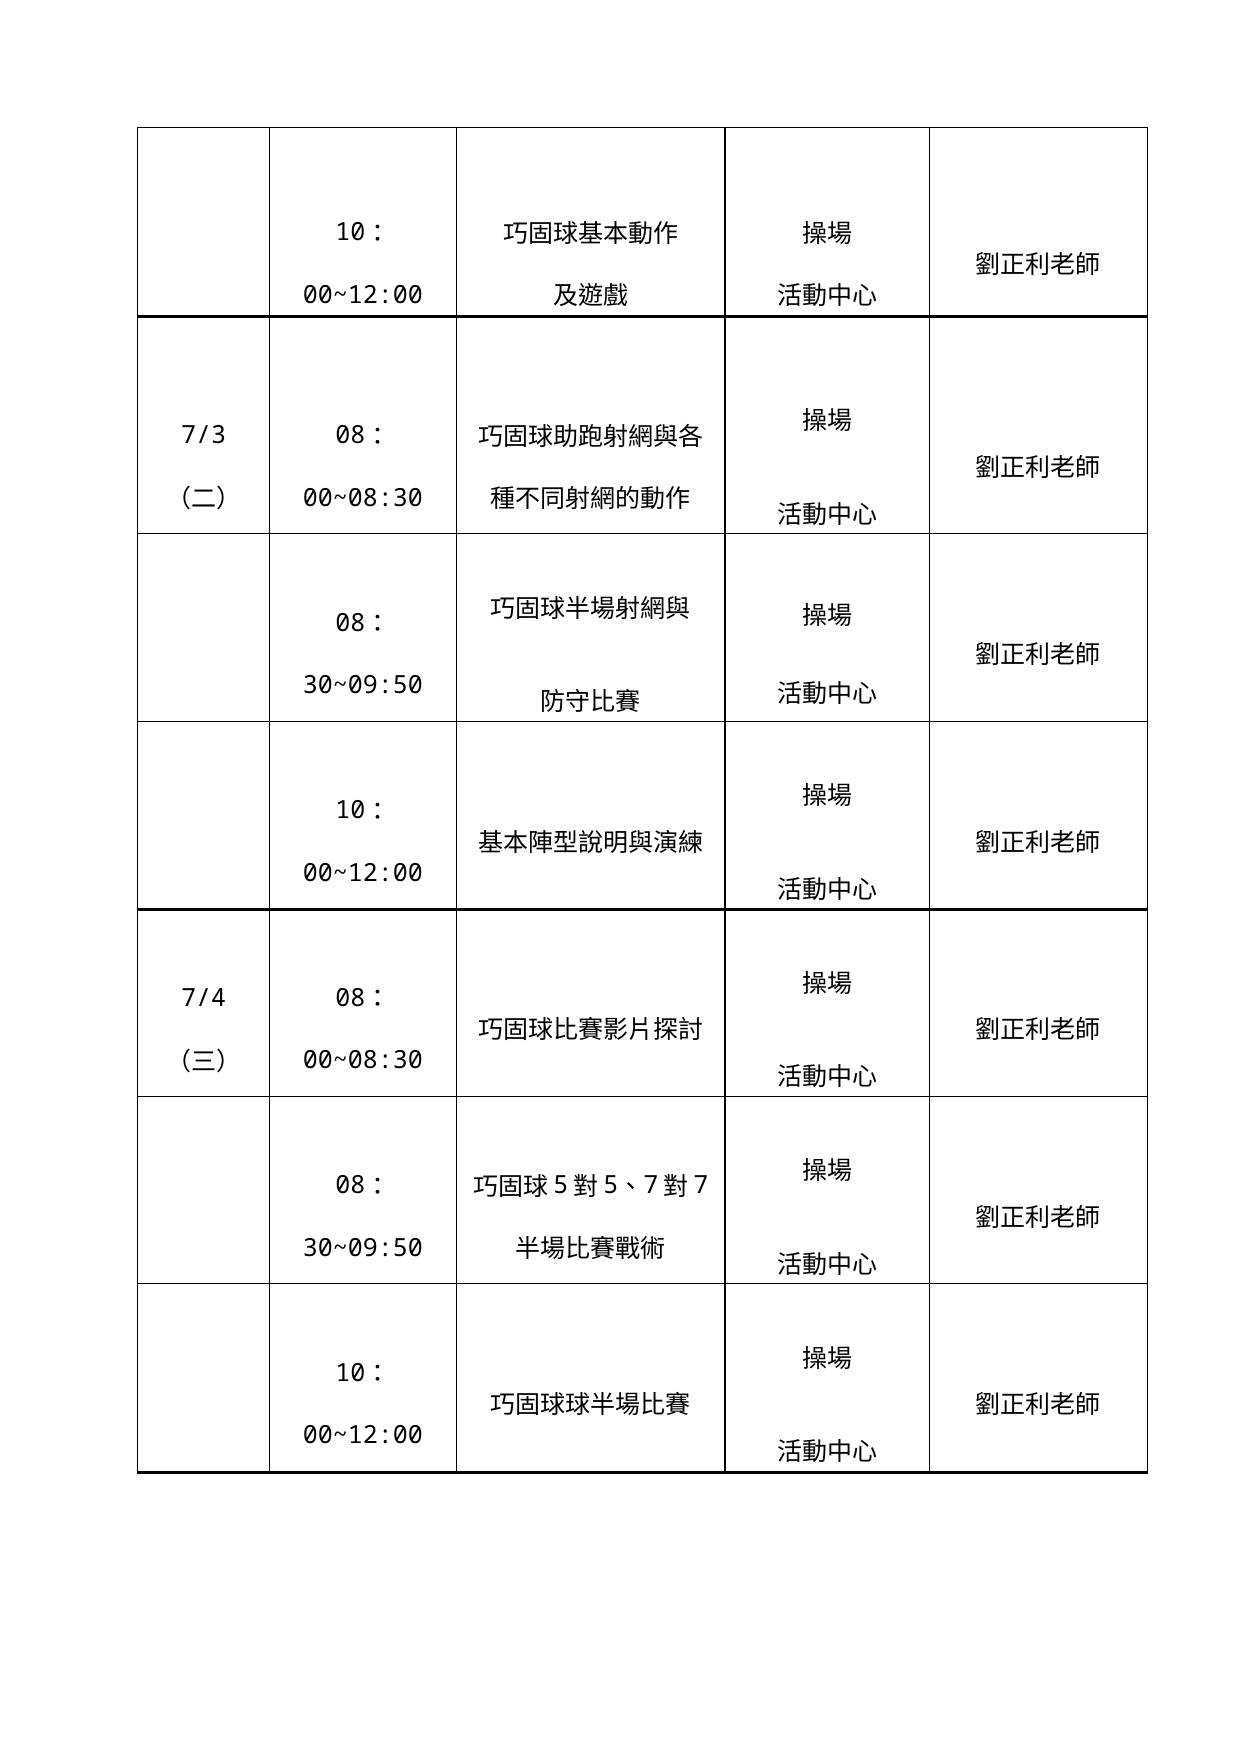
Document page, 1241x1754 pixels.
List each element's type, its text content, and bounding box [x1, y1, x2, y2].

table_cell 10：00~12:00 [270, 722, 456, 908]
table_cell 08：30~09:50 [270, 534, 456, 721]
table_cell 劉正利老師 [930, 128, 1147, 314]
table_cell [138, 722, 269, 908]
table_cell 巧固球助跑射網與各種不同射網的動作 [457, 318, 724, 533]
table_cell [138, 128, 269, 314]
table_cell 7/3（二） [138, 318, 269, 533]
table_cell 劉正利老師 [930, 1284, 1147, 1471]
table_cell 劉正利老師 [930, 911, 1147, 1096]
table_cell 巧固球5對5、7對7半場比賽戰術 [457, 1097, 724, 1283]
table_cell 操場 活動中心 [726, 128, 929, 314]
table_cell [138, 1284, 269, 1471]
table_cell 劉正利老師 [930, 1097, 1147, 1283]
table_cell 08：30~09:50 [270, 1097, 456, 1283]
table_cell 08：00~08:30 [270, 911, 456, 1096]
table_cell [138, 1097, 269, 1283]
table_cell 劉正利老師 [930, 534, 1147, 721]
table_cell [138, 534, 269, 721]
table_cell 操場 活動中心 [726, 1097, 929, 1283]
table_cell 08：00~08:30 [270, 318, 456, 533]
table_cell 10：00~12:00 [270, 128, 456, 314]
table_cell 操場 活動中心 [726, 534, 929, 721]
table_cell 7/4（三） [138, 911, 269, 1096]
table_cell 巧固球基本動作 及遊戲 [457, 128, 724, 314]
table_cell 劉正利老師 [930, 722, 1147, 908]
table_cell 操場 活動中心 [726, 911, 929, 1096]
table_cell 巧固球球半場比賽 [457, 1284, 724, 1471]
table_cell 10：00~12:00 [270, 1284, 456, 1471]
table_cell 劉正利老師 [930, 318, 1147, 533]
table_cell 基本陣型說明與演練 [457, 722, 724, 908]
table_cell 操場 活動中心 [726, 722, 929, 908]
table_cell 操場 活動中心 [726, 1284, 929, 1471]
table_cell 巧固球比賽影片探討 [457, 911, 724, 1096]
table_cell 操場 活動中心 [726, 318, 929, 533]
table_cell 巧固球半場射網與 防守比賽 [457, 534, 724, 721]
